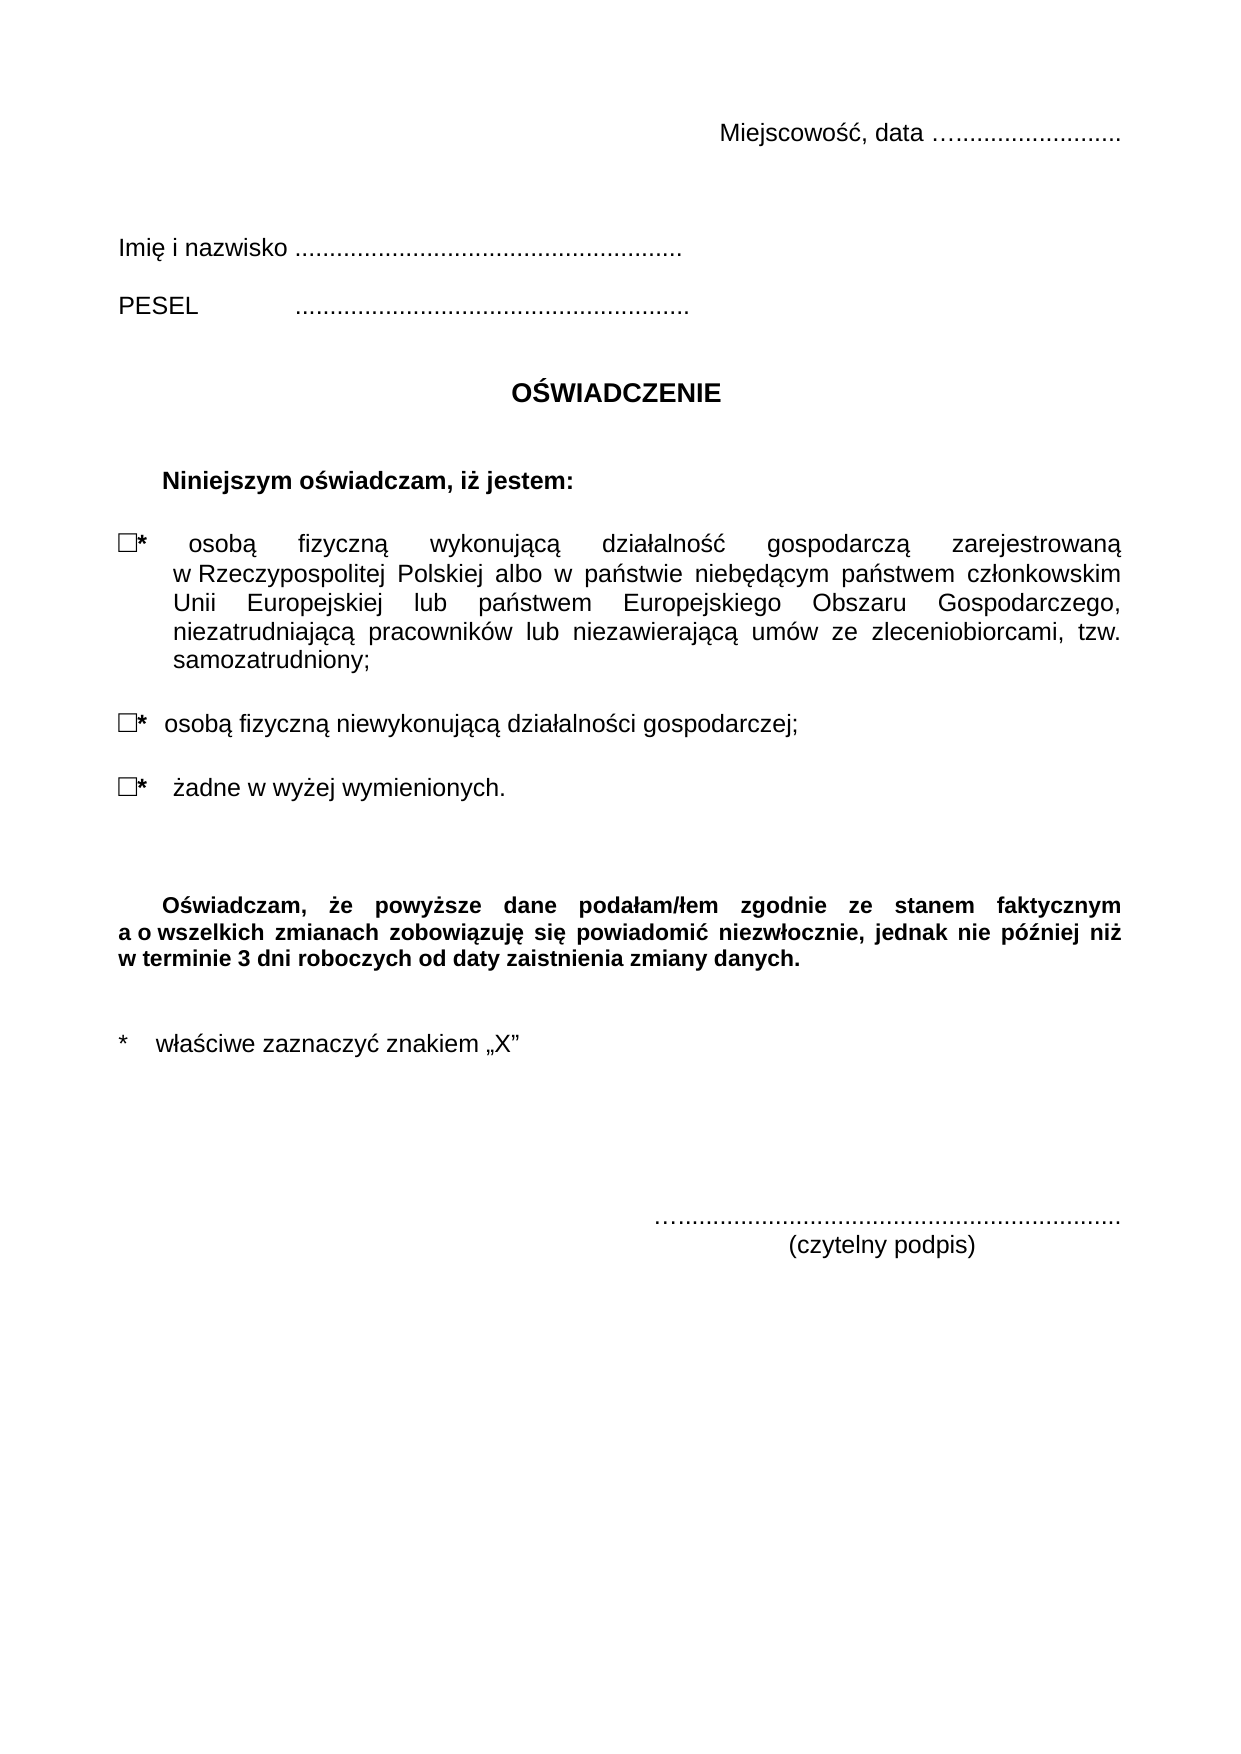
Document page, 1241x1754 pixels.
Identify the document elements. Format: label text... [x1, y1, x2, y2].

text (czytelny podpis) [118, 1230, 1122, 1259]
text □* osobą fizyczną niewykonującą działalności gospodarczej; [118, 703, 1122, 739]
text Oświadczam, że powyższe dane podałam/łem zgodnie ze stanem faktycznym a o wszelkich zmianach zobowiązuję się powiadomić niezwłocznie, jednak nie później niż w terminie 3 dni roboczych od daty zaistnienia zmiany danych. [118, 890, 1122, 971]
text …................................................................ [118, 1201, 1122, 1230]
text PESEL ......................................................... [118, 291, 1122, 319]
text * właściwe zaznaczyć znakiem „X” [118, 1029, 1122, 1057]
text Niniejszym oświadczam, iż jestem: [118, 466, 1122, 494]
text Miejscowość, data …........................ [118, 118, 1122, 147]
text □* osobą fizyczną wykonującą działalność gospodarczą zarejestrowaną w Rzeczypospolitej Polskiej albo w państwie niebędącym państwem członkowskim Unii Europejskiej lub państwem Europejskiego Obszaru Gospodarczego, niezatrudniającą pracowników lub niezawierającą umów ze zleceniobiorcami, tzw. samozatrudniony; [118, 523, 1122, 674]
text □* żadne w wyżej wymienionych. [118, 767, 1122, 803]
text OŚWIADCZENIE [118, 377, 1122, 408]
text Imię i nazwisko ........................................................ [118, 233, 1122, 262]
